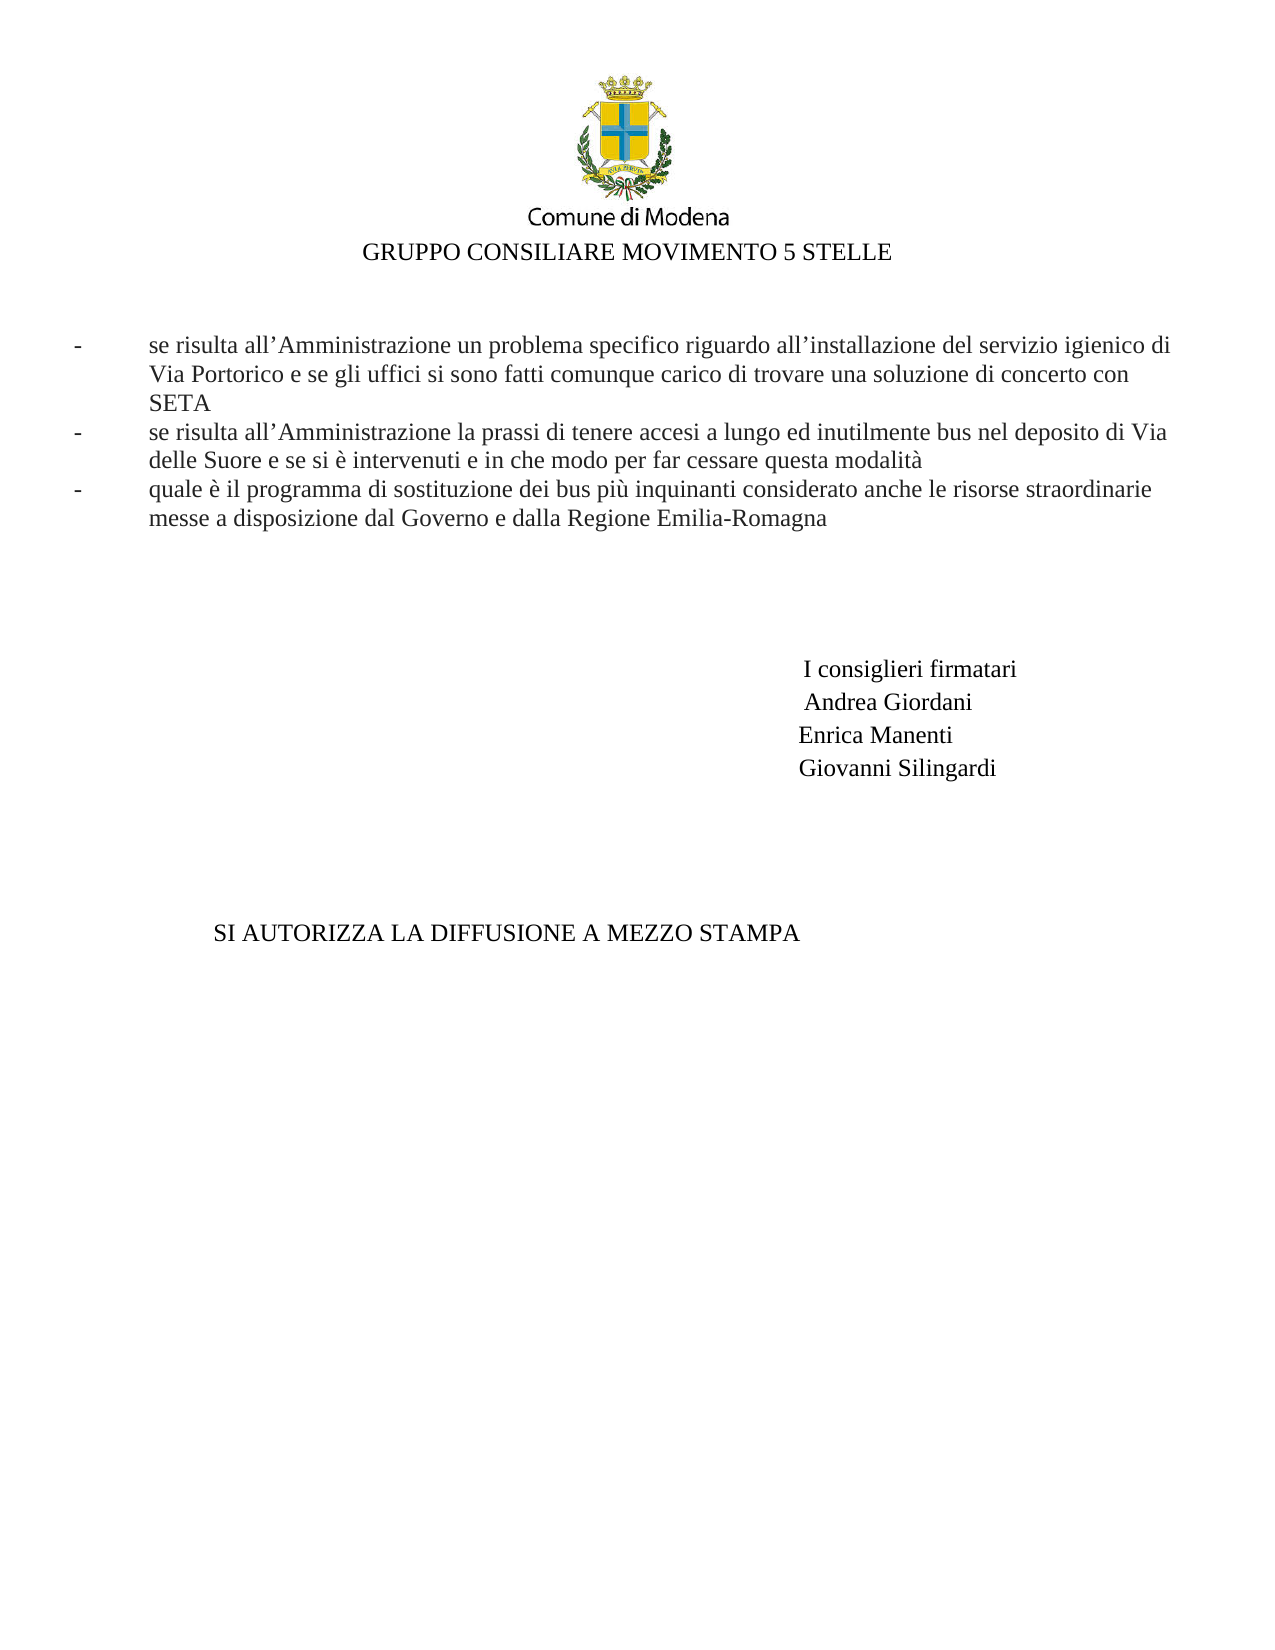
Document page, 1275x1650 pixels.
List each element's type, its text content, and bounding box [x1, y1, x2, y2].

text - se risulta all’Amministrazione un problema specifico riguardo all’installazione del servizio igienico di Via Portorico e se gli uffici si sono fatti comunque carico di trovare una soluzione di concerto con SETA [73, 331, 1181, 417]
text SI AUTORIZZA LA DIFFUSIONE A MEZZO STAMPA [73, 853, 1211, 1011]
picture [520, 66, 734, 231]
text Enrica Manenti [73, 655, 1211, 688]
text I consiglieri firmatari [73, 589, 1211, 622]
text - se risulta all’Amministrazione la prassi di tenere accesi a lungo ed inutilmente bus nel deposito di Via delle Suore e se si è intervenuti e in che modo per far cessare questa modalità [73, 417, 1181, 474]
text Andrea Giordani [73, 622, 1211, 655]
text Giovanni Silingardi [73, 688, 1211, 782]
text - quale è il programma di sostituzione dei bus più inquinanti considerato anche le risorse straordinarie messe a disposizione dal Governo e dalla Regione Emilia-Romagna [73, 474, 1181, 532]
